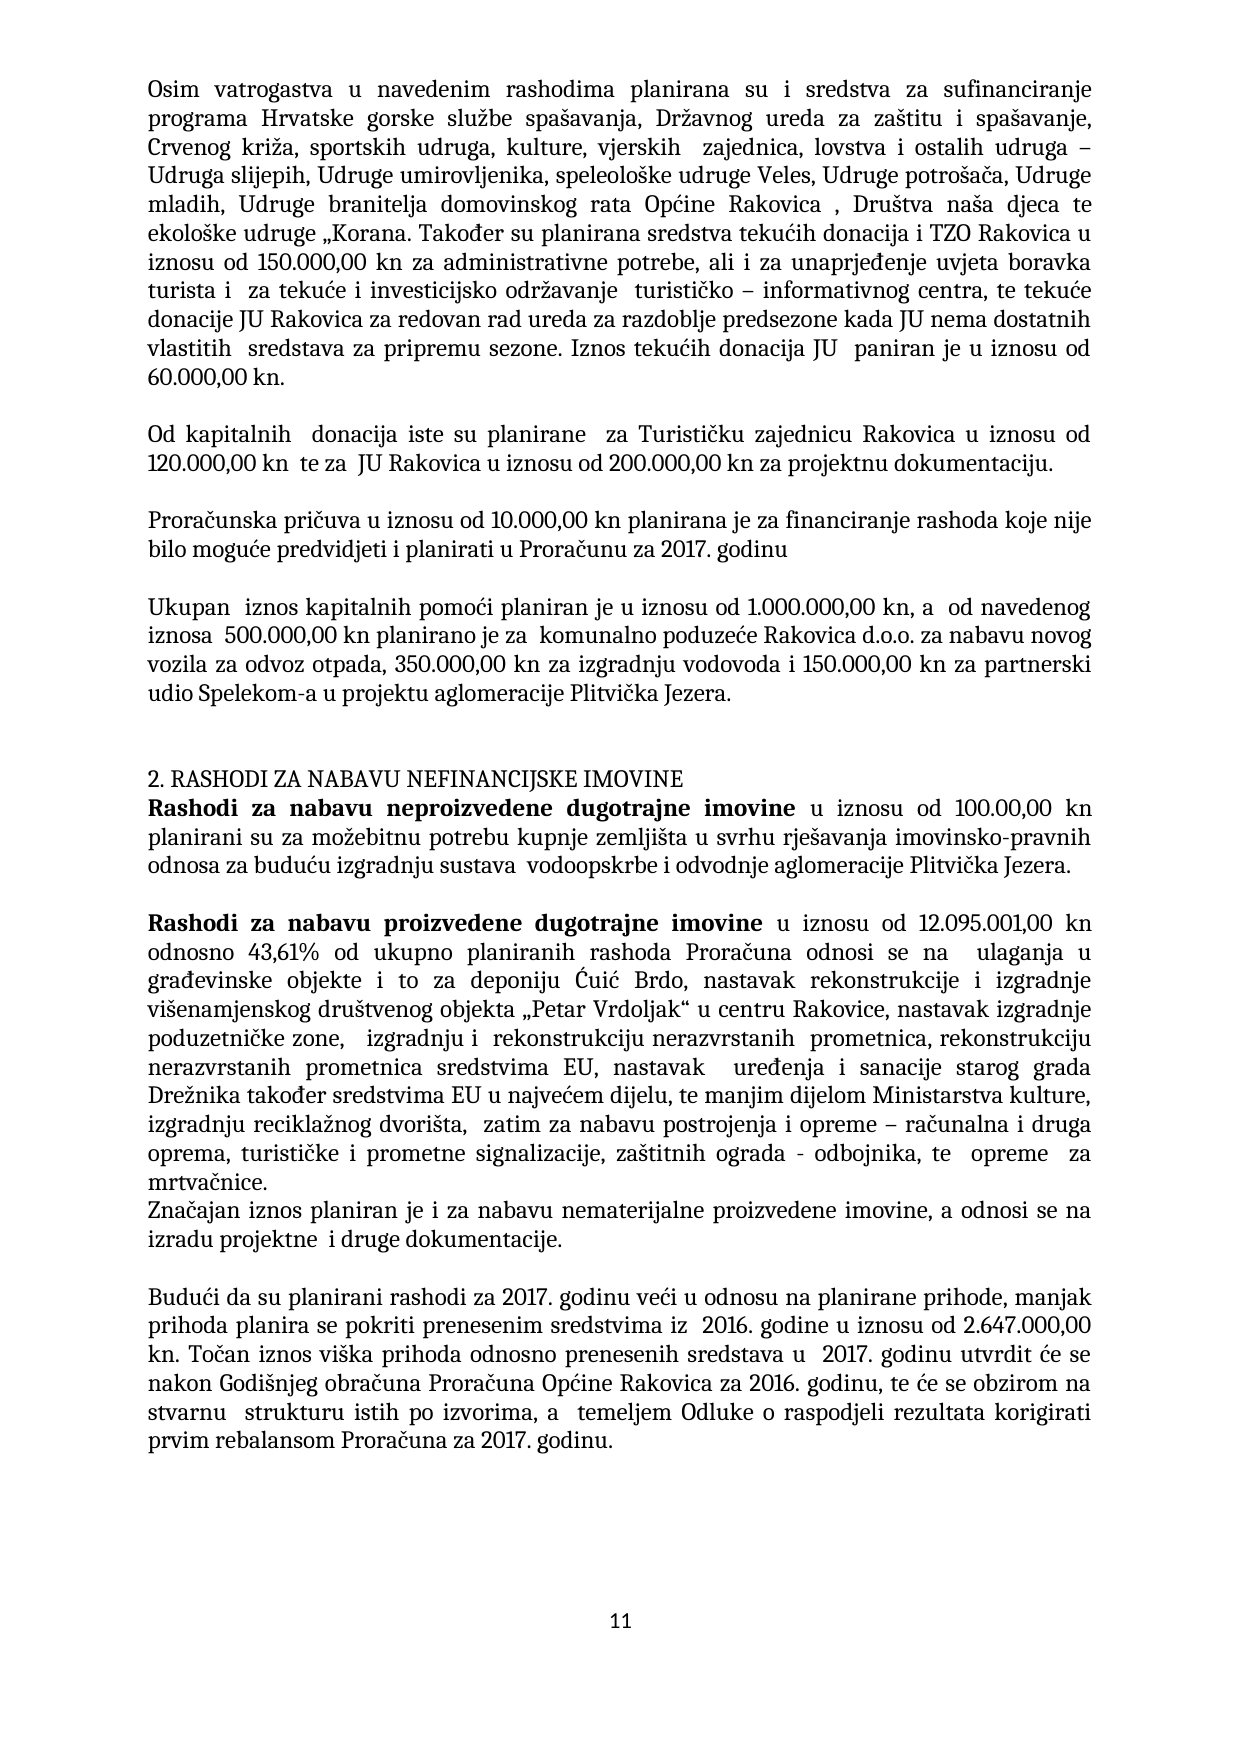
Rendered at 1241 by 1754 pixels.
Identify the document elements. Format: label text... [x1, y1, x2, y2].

text Budući da su planirani rashodi za 2017. godinu veći u odnosu na planirane prihode, manjak prihoda planira se pokriti prenesenim sredstvima iz 2016. godine u iznosu od 2.647.000,00 kn. Točan iznos viška prihoda odnosno prenesenih sredstava u 2017. godinu utvrdit će se nakon Godišnjeg obračuna Proračuna Općine Rakovica za 2016. godinu, te će se obzirom na stvarnu strukturu istih po izvorima, a temeljem Odluke o raspodjeli rezultata korigirati prvim rebalansom Proračuna za 2017. godinu. [148, 1282, 1093, 1455]
text Proračunska pričuva u iznosu od 10.000,00 kn planirana je za financiranje rashoda koje nije bilo moguće predvidjeti i planirati u Proračunu za 2017. godinu [148, 506, 1093, 564]
text 2. RASHODI ZA NABAVU NEFINANCIJSKE IMOVINE [148, 765, 1093, 794]
text Ukupan iznos kapitalnih pomoći planiran je u iznosu od 1.000.000,00 kn, a od navedenog iznosa 500.000,00 kn planirano je za komunalno poduzeće Rakovica d.o.o. za nabavu novog vozila za odvoz otpada, 350.000,00 kn za izgradnju vodovoda i 150.000,00 kn za partnerski udio Spelekom-a u projektu aglomeracije Plitvička Jezera. [148, 592, 1093, 707]
text Osim vatrogastva u navedenim rashodima planirana su i sredstva za sufinanciranje programa Hrvatske gorske službe spašavanja, Državnog ureda za zaštitu i spašavanje, Crvenog križa, sportskih udruga, kulture, vjerskih zajednica, lovstva i ostalih udruga – Udruga slijepih, Udruge umirovljenika, speleološke udruge Veles, Udruge potrošača, Udruge mladih, Udruge branitelja domovinskog rata Općine Rakovica , Društva naša djeca te ekološke udruge „Korana. Također su planirana sredstva tekućih donacija i TZO Rakovica u iznosu od 150.000,00 kn za administrativne potrebe, ali i za unaprjeđenje uvjeta boravka turista i za tekuće i investicijsko održavanje turističko – informativnog centra, te tekuće donacije JU Rakovica za redovan rad ureda za razdoblje predsezone kada JU nema dostatnih vlastitih sredstava za pripremu sezone. Iznos tekućih donacija JU paniran je u iznosu od 60.000,00 kn. [148, 75, 1093, 391]
text Od kapitalnih donacija iste su planirane za Turističku zajednicu Rakovica u iznosu od 120.000,00 kn te za JU Rakovica u iznosu od 200.000,00 kn za projektnu dokumentaciju. [148, 420, 1093, 477]
text Značajan iznos planiran je i za nabavu nematerijalne proizvedene imovine, a odnosi se na izradu projektne i druge dokumentacije. [148, 1196, 1093, 1254]
text Rashodi za nabavu proizvedene dugotrajne imovine u iznosu od 12.095.001,00 kn odnosno 43,61% od ukupno planiranih rashoda Proračuna odnosi se na ulaganja u građevinske objekte i to za deponiju Ćuić Brdo, nastavak rekonstrukcije i izgradnje višenamjenskog društvenog objekta „Petar Vrdoljak“ u centru Rakovice, nastavak izgradnje poduzetničke zone, izgradnju i rekonstrukciju nerazvrstanih prometnica, rekonstrukciju nerazvrstanih prometnica sredstvima EU, nastavak uređenja i sanacije starog grada Drežnika također sredstvima EU u najvećem dijelu, te manjim dijelom Ministarstva kulture, izgradnju reciklažnog dvorišta, zatim za nabavu postrojenja i opreme – računalna i druga oprema, turističke i prometne signalizacije, zaštitnih ograda - odbojnika, te opreme za mrtvačnice. [148, 909, 1093, 1196]
text Rashodi za nabavu neproizvedene dugotrajne imovine u iznosu od 100.00,00 kn planirani su za možebitnu potrebu kupnje zemljišta u svrhu rješavanja imovinsko-pravnih odnosa za buduću izgradnju sustava vodoopskrbe i odvodnje aglomeracije Plitvička Jezera. [148, 794, 1093, 880]
